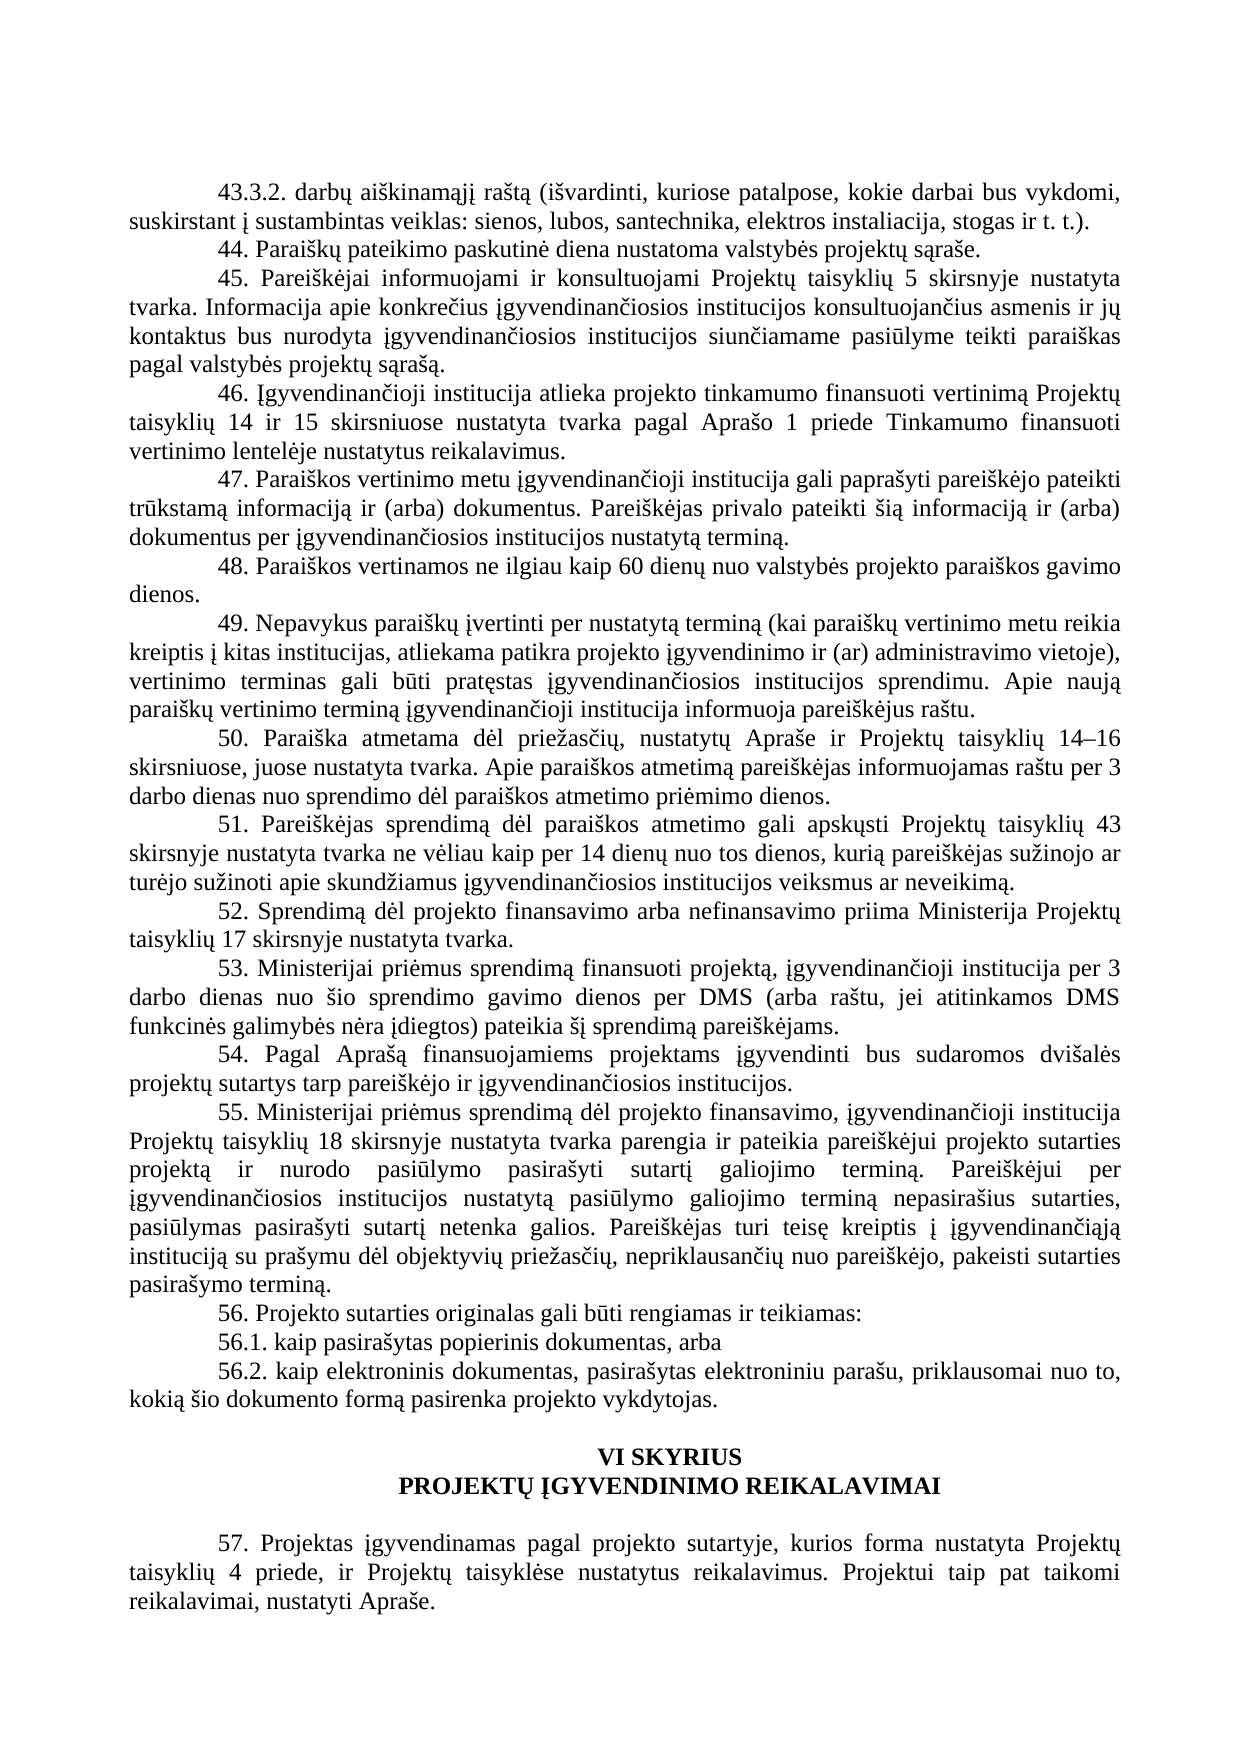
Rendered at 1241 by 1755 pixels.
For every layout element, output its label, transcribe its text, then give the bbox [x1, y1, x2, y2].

text 54. Pagal Aprašą finansuojamiems projektams įgyvendinti bus sudaromos dvišalės projektų sutartys tarp pareiškėjo ir įgyvendinančiosios institucijos. [129, 1039, 1122, 1097]
text 56.2. kaip elektroninis dokumentas, pasirašytas elektroniniu parašu, priklausomai nuo to, kokią šio dokumento formą pasirenka projekto vykdytojas. [129, 1356, 1122, 1413]
text 45. Pareiškėjai informuojami ir konsultuojami Projektų taisyklių 5 skirsnyje nustatyta tvarka. Informacija apie konkrečius įgyvendinančiosios institucijos konsultuojančius asmenis ir jų kontaktus bus nurodyta įgyvendinančiosios institucijos siunčiamame pasiūlyme teikti paraiškas pagal valstybės projektų sąrašą. [129, 263, 1122, 378]
text 49. Nepavykus paraiškų įvertinti per nustatytą terminą (kai paraiškų vertinimo metu reikia kreiptis į kitas institucijas, atliekama patikra projekto įgyvendinimo ir (ar) administravimo vietoje), vertinimo terminas gali būti pratęstas įgyvendinančiosios institucijos sprendimu. Apie naują paraiškų vertinimo terminą įgyvendinančioji institucija informuoja pareiškėjus raštu. [129, 608, 1122, 723]
text 43.3.2. darbų aiškinamąjį raštą (išvardinti, kuriose patalpose, kokie darbai bus vykdomi, suskirstant į sustambintas veiklas: sienos, lubos, santechnika, elektros instaliacija, stogas ir t. t.). [129, 177, 1122, 234]
text 52. Sprendimą dėl projekto finansavimo arba nefinansavimo priima Ministerija Projektų taisyklių 17 skirsnyje nustatyta tvarka. [129, 896, 1122, 953]
text 51. Pareiškėjas sprendimą dėl paraiškos atmetimo gali apskųsti Projektų taisyklių 43 skirsnyje nustatyta tvarka ne vėliau kaip per 14 dienų nuo tos dienos, kurią pareiškėjas sužinojo ar turėjo sužinoti apie skundžiamus įgyvendinančiosios institucijos veiksmus ar neveikimą. [129, 809, 1122, 896]
text VI SKYRIUS [129, 1442, 1122, 1471]
text 56.1. kaip pasirašytas popierinis dokumentas, arba [129, 1327, 1122, 1356]
text 50. Paraiška atmetama dėl priežasčių, nustatytų Apraše ir Projektų taisyklių 14–16 skirsniuose, juose nustatyta tvarka. Apie paraiškos atmetimą pareiškėjas informuojamas raštu per 3 darbo dienas nuo sprendimo dėl paraiškos atmetimo priėmimo dienos. [129, 723, 1122, 809]
text 46. Įgyvendinančioji institucija atlieka projekto tinkamumo finansuoti vertinimą Projektų taisyklių 14 ir 15 skirsniuose nustatyta tvarka pagal Aprašo 1 priede Tinkamumo finansuoti vertinimo lentelėje nustatytus reikalavimus. [129, 378, 1122, 464]
text 57. Projektas įgyvendinamas pagal projekto sutartyje, kurios forma nustatyta Projektų taisyklių 4 priede, ir Projektų taisyklėse nustatytus reikalavimus. Projektui taip pat taikomi reikalavimai, nustatyti Apraše. [129, 1528, 1122, 1614]
text 53. Ministerijai priėmus sprendimą finansuoti projektą, įgyvendinančioji institucija per 3 darbo dienas nuo šio sprendimo gavimo dienos per DMS (arba raštu, jei atitinkamos DMS funkcinės galimybės nėra įdiegtos) pateikia šį sprendimą pareiškėjams. [129, 953, 1122, 1039]
text 48. Paraiškos vertinamos ne ilgiau kaip 60 dienų nuo valstybės projekto paraiškos gavimo dienos. [129, 551, 1122, 608]
text 44. Paraiškų pateikimo paskutinė diena nustatoma valstybės projektų sąraše. [129, 234, 1122, 263]
text 47. Paraiškos vertinimo metu įgyvendinančioji institucija gali paprašyti pareiškėjo pateikti trūkstamą informaciją ir (arba) dokumentus. Pareiškėjas privalo pateikti šią informaciją ir (arba) dokumentus per įgyvendinančiosios institucijos nustatytą terminą. [129, 464, 1122, 551]
text 55. Ministerijai priėmus sprendimą dėl projekto finansavimo, įgyvendinančioji institucija Projektų taisyklių 18 skirsnyje nustatyta tvarka parengia ir pateikia pareiškėjui projekto sutarties projektą ir nurodo pasiūlymo pasirašyti sutartį galiojimo terminą. Pareiškėjui per įgyvendinančiosios institucijos nustatytą pasiūlymo galiojimo terminą nepasirašius sutarties, pasiūlymas pasirašyti sutartį netenka galios. Pareiškėjas turi teisę kreiptis į įgyvendinančiąją instituciją su prašymu dėl objektyvių priežasčių, nepriklausančių nuo pareiškėjo, pakeisti sutarties pasirašymo terminą. [129, 1097, 1122, 1298]
text PROJEKTŲ ĮGYVENDINIMO REIKALAVIMAI [129, 1471, 1122, 1499]
text 56. Projekto sutarties originalas gali būti rengiamas ir teikiamas: [129, 1298, 1122, 1327]
